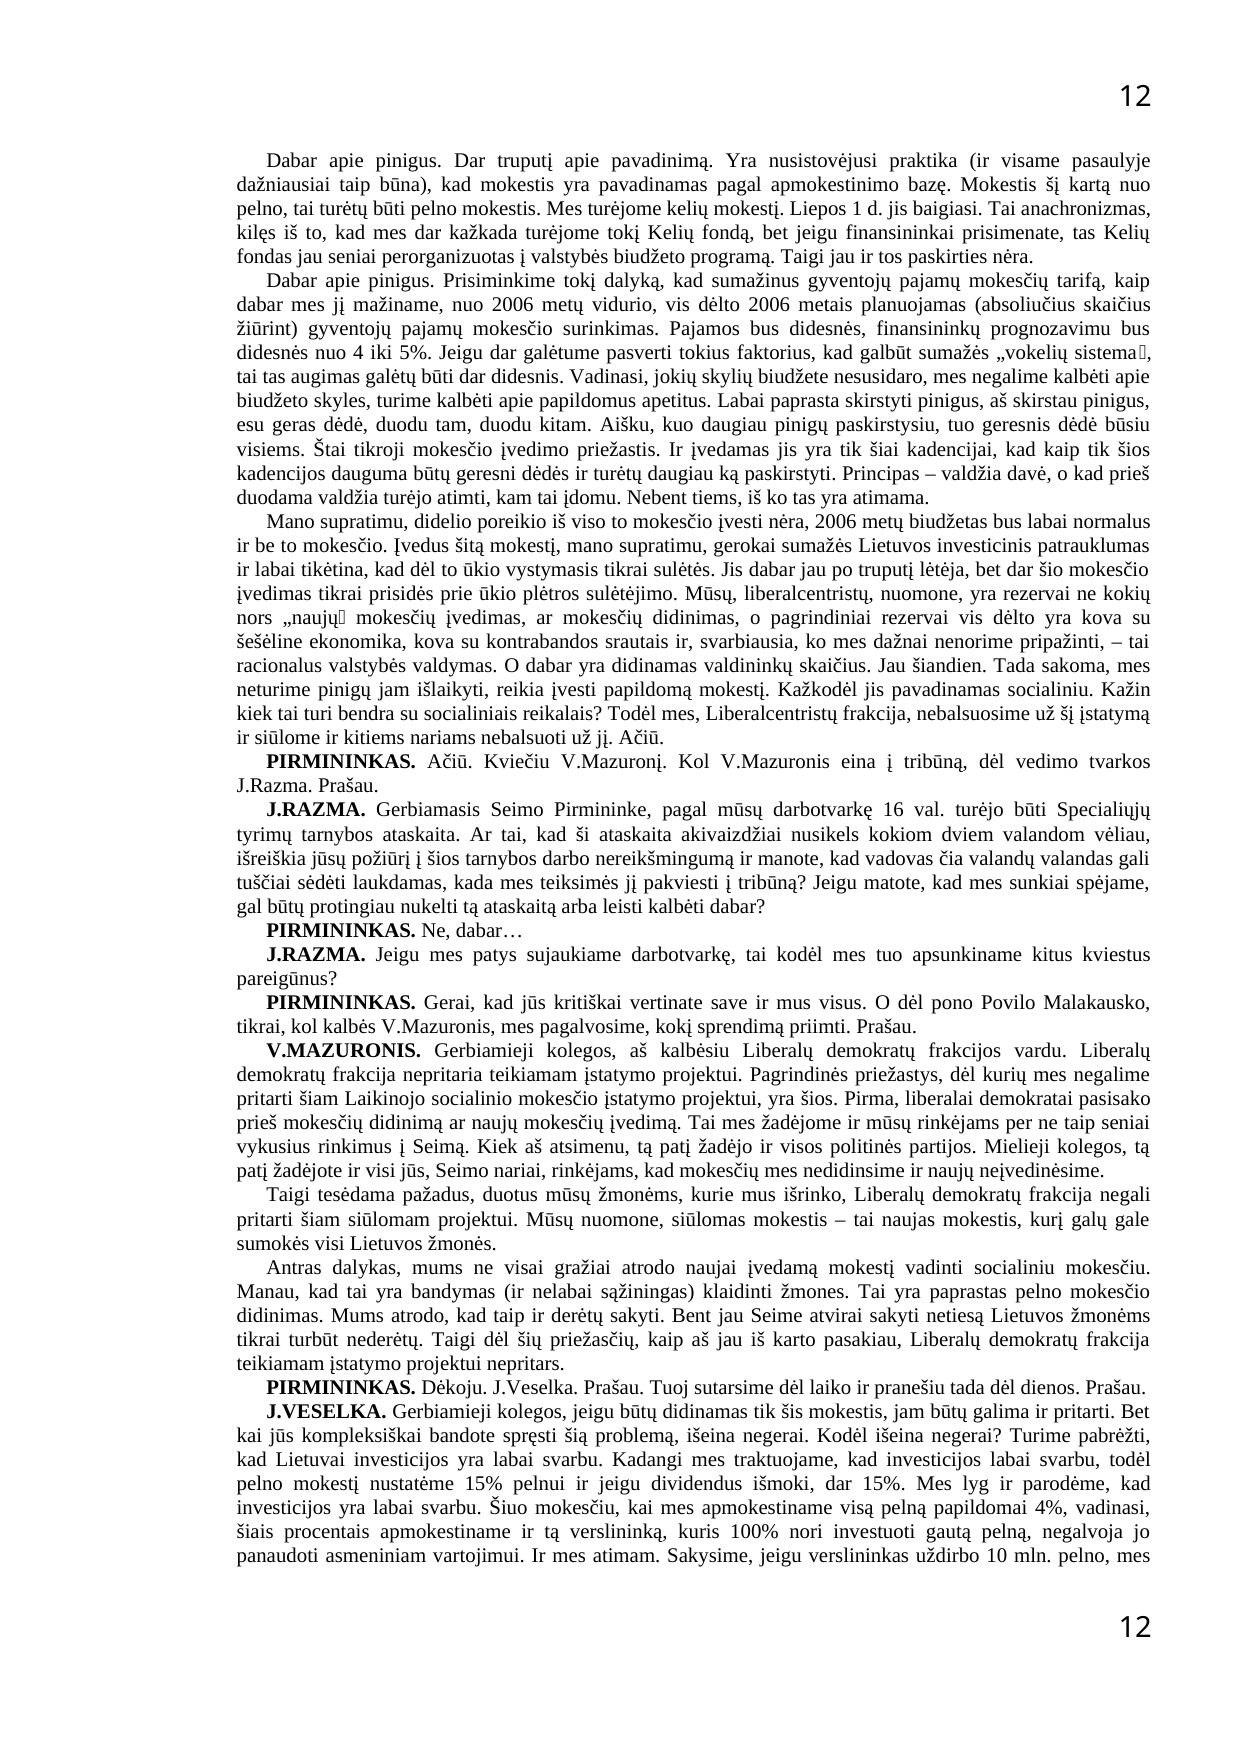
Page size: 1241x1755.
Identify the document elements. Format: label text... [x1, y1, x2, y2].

text Mano supratimu, didelio poreikio iš viso to mokesčio įvesti nėra, 2006 metų biudžetas bus labai normalus ir be to mokesčio. Įvedus šitą mokestį, mano supratimu, gerokai sumažės Lietuvos investicinis patrauklumas ir labai tikėtina, kad dėl to ūkio vystymasis tikrai sulėtės. Jis dabar jau po truputį lėtėja, bet dar šio mokesčio įvedimas tikrai prisidės prie ūkio plėtros sulėtėjimo. Mūsų, liberalcentristų, nuomone, yra rezervai ne kokių nors „naujų mokesčių įvedimas, ar mokesčių didinimas, o pagrindiniai rezervai vis dėlto yra kova su šešėline ekonomika, kova su kontrabandos srautais ir, svarbiausia, ko mes dažnai nenorime pripažinti, – tai racionalus valstybės valdymas. O dabar yra didinamas valdininkų skaičius. Jau šiandien. Tada sakoma, mes neturime pinigų jam išlaikyti, reikia įvesti papildomą mokestį. Kažkodėl jis pavadinamas socialiniu. Kažin kiek tai turi bendra su socialiniais reikalais? Todėl mes, Liberalcentristų frakcija, nebalsuosime už šį įstatymą ir siūlome ir kitiems nariams nebalsuoti už jį. Ačiū. [236, 509, 1152, 749]
text Dabar apie pinigus. Prisiminkime tokį dalyką, kad sumažinus gyventojų pajamų mokesčių tarifą, kaip dabar mes jį mažiname, nuo 2006 metų vidurio, vis dėlto 2006 metais planuojamas (absoliučius skaičius žiūrint) gyventojų pajamų mokesčio surinkimas. Pajamos bus didesnės, finansininkų prognozavimu bus didesnės nuo 4 iki 5%. Jeigu dar galėtume pasverti tokius faktorius, kad galbūt sumažės „vokelių sistema, tai tas augimas galėtų būti dar didesnis. Vadinasi, jokių skylių biudžete nesusidaro, mes negalime kalbėti apie biudžeto skyles, turime kalbėti apie papildomus apetitus. Labai paprasta skirstyti pinigus, aš skirstau pinigus, esu geras dėdė, duodu tam, duodu kitam. Aišku, kuo daugiau pinigų paskirstysiu, tuo geresnis dėdė būsiu visiems. Štai tikroji mokesčio įvedimo priežastis. Ir įvedamas jis yra tik šiai kadencijai, kad kaip tik šios kadencijos dauguma būtų geresni dėdės ir turėtų daugiau ką paskirstyti. Principas – valdžia davė, o kad prieš duodama valdžia turėjo atimti, kam tai įdomu. Nebent tiems, iš ko tas yra atimama. [236, 268, 1152, 509]
text Dabar apie pinigus. Dar truputį apie pavadinimą. Yra nusistovėjusi praktika (ir visame pasaulyje dažniausiai taip būna), kad mokestis yra pavadinamas pagal apmokestinimo bazę. Mokestis šį kartą nuo pelno, tai turėtų būti pelno mokestis. Mes turėjome kelių mokestį. Liepos 1 d. jis baigiasi. Tai anachronizmas, kilęs iš to, kad mes dar kažkada turėjome tokį Kelių fondą, bet jeigu finansininkai prisimenate, tas Kelių fondas jau seniai perorganizuotas į valstybės biudžeto programą. Taigi jau ir tos paskirties nėra. [236, 148, 1152, 268]
text J.VESELKA. Gerbiamieji kolegos, jeigu būtų didinamas tik šis mokestis, jam būtų galima ir pritarti. Bet kai jūs kompleksiškai bandote spręsti šią problemą, išeina negerai. Kodėl išeina negerai? Turime pabrėžti, kad Lietuvai investicijos yra labai svarbu. Kadangi mes traktuojame, kad investicijos labai svarbu, todėl pelno mokestį nustatėme 15% pelnui ir jeigu dividendus išmoki, dar 15%. Mes lyg ir parodėme, kad investicijos yra labai svarbu. Šiuo mokesčiu, kai mes apmokestiname visą pelną papildomai 4%, vadinasi, šiais procentais apmokestiname ir tą verslininką, kuris 100% nori investuoti gautą pelną, negalvoja jo panaudoti asmeniniam vartojimui. Ir mes atimam. Sakysime, jeigu verslininkas uždirbo 10 mln. pelno, mes [236, 1399, 1152, 1567]
text V.MAZURONIS. Gerbiamieji kolegos, aš kalbėsiu Liberalų demokratų frakcijos vardu. Liberalų demokratų frakcija nepritaria teikiamam įstatymo projektui. Pagrindinės priežastys, dėl kurių mes negalime pritarti šiam Laikinojo socialinio mokesčio įstatymo projektui, yra šios. Pirma, liberalai demokratai pasisako prieš mokesčių didinimą ar naujų mokesčių įvedimą. Tai mes žadėjome ir mūsų rinkėjams per ne taip seniai vykusius rinkimus į Seimą. Kiek aš atsimenu, tą patį žadėjo ir visos politinės partijos. Mielieji kolegos, tą patį žadėjote ir visi jūs, Seimo nariai, rinkėjams, kad mokesčių mes nedidinsime ir naujų neįvedinėsime. [236, 1038, 1152, 1182]
text Antras dalykas, mums ne visai gražiai atrodo naujai įvedamą mokestį vadinti socialiniu mokesčiu. Manau, kad tai yra bandymas (ir nelabai sąžiningas) klaidinti žmones. Tai yra paprastas pelno mokesčio didinimas. Mums atrodo, kad taip ir derėtų sakyti. Bent jau Seime atvirai sakyti netiesą Lietuvos žmonėms tikrai turbūt nederėtų. Taigi dėl šių priežasčių, kaip aš jau iš karto pasakiau, Liberalų demokratų frakcija teikiamam įstatymo projektui nepritars. [236, 1254, 1152, 1375]
text Taigi tesėdama pažadus, duotus mūsų žmonėms, kurie mus išrinko, Liberalų demokratų frakcija negali pritarti šiam siūlomam projektui. Mūsų nuomone, siūlomas mokestis – tai naujas mokestis, kurį galų gale sumokės visi Lietuvos žmonės. [236, 1182, 1152, 1254]
text J.RAZMA. Jeigu mes patys sujaukiame darbotvarkę, tai kodėl mes tuo apsunkiname kitus kviestus pareigūnus? [236, 942, 1152, 990]
text PIRMININKAS. Dėkoju. J.Veselka. Prašau. Tuoj sutarsime dėl laiko ir pranešiu tada dėl dienos. Prašau. [236, 1375, 1152, 1399]
text PIRMININKAS. Ačiū. Kviečiu V.Mazuronį. Kol V.Mazuronis eina į tribūną, dėl vedimo tvarkos J.Razma. Prašau. [236, 749, 1152, 797]
text J.RAZMA. Gerbiamasis Seimo Pirmininke, pagal mūsų darbotvarkę 16 val. turėjo būti Specialiųjų tyrimų tarnybos ataskaita. Ar tai, kad ši ataskaita akivaizdžiai nusikels kokiom dviem valandom vėliau, išreiškia jūsų požiūrį į šios tarnybos darbo nereikšmingumą ir manote, kad vadovas čia valandų valandas gali tuščiai sėdėti laukdamas, kada mes teiksimės jį pakviesti į tribūną? Jeigu matote, kad mes sunkiai spėjame, gal būtų protingiau nukelti tą ataskaitą arba leisti kalbėti dabar? [236, 797, 1152, 918]
text PIRMININKAS. Gerai, kad jūs kritiškai vertinate save ir mus visus. O dėl pono Povilo Malakausko, tikrai, kol kalbės V.Mazuronis, mes pagalvosime, kokį sprendimą priimti. Prašau. [236, 990, 1152, 1038]
text PIRMININKAS. Ne, dabar… [236, 918, 1152, 942]
